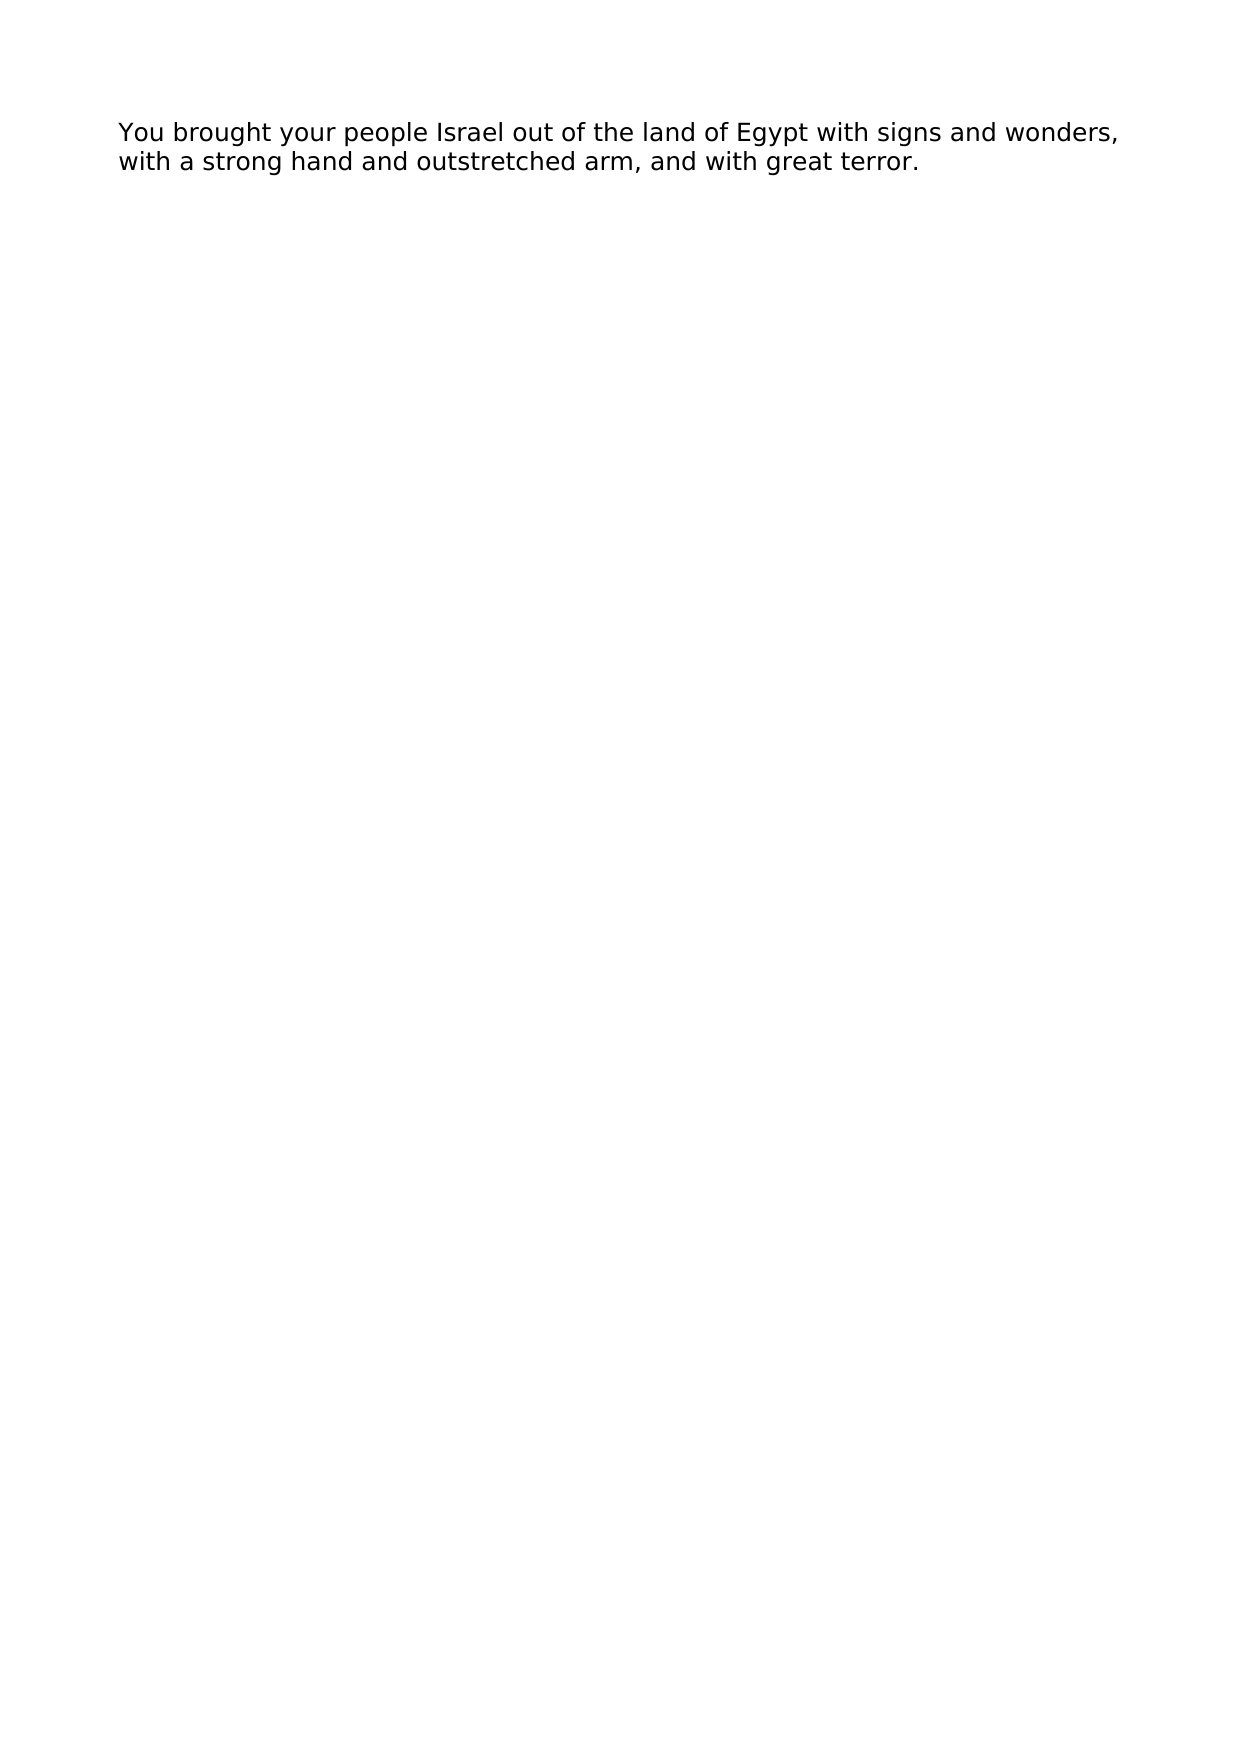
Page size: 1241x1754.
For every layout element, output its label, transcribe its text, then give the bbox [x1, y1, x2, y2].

text You brought your people Israel out of the land of Egypt with signs and wonders, with a strong hand and outstretched arm, and with great terror. [118, 118, 1122, 176]
